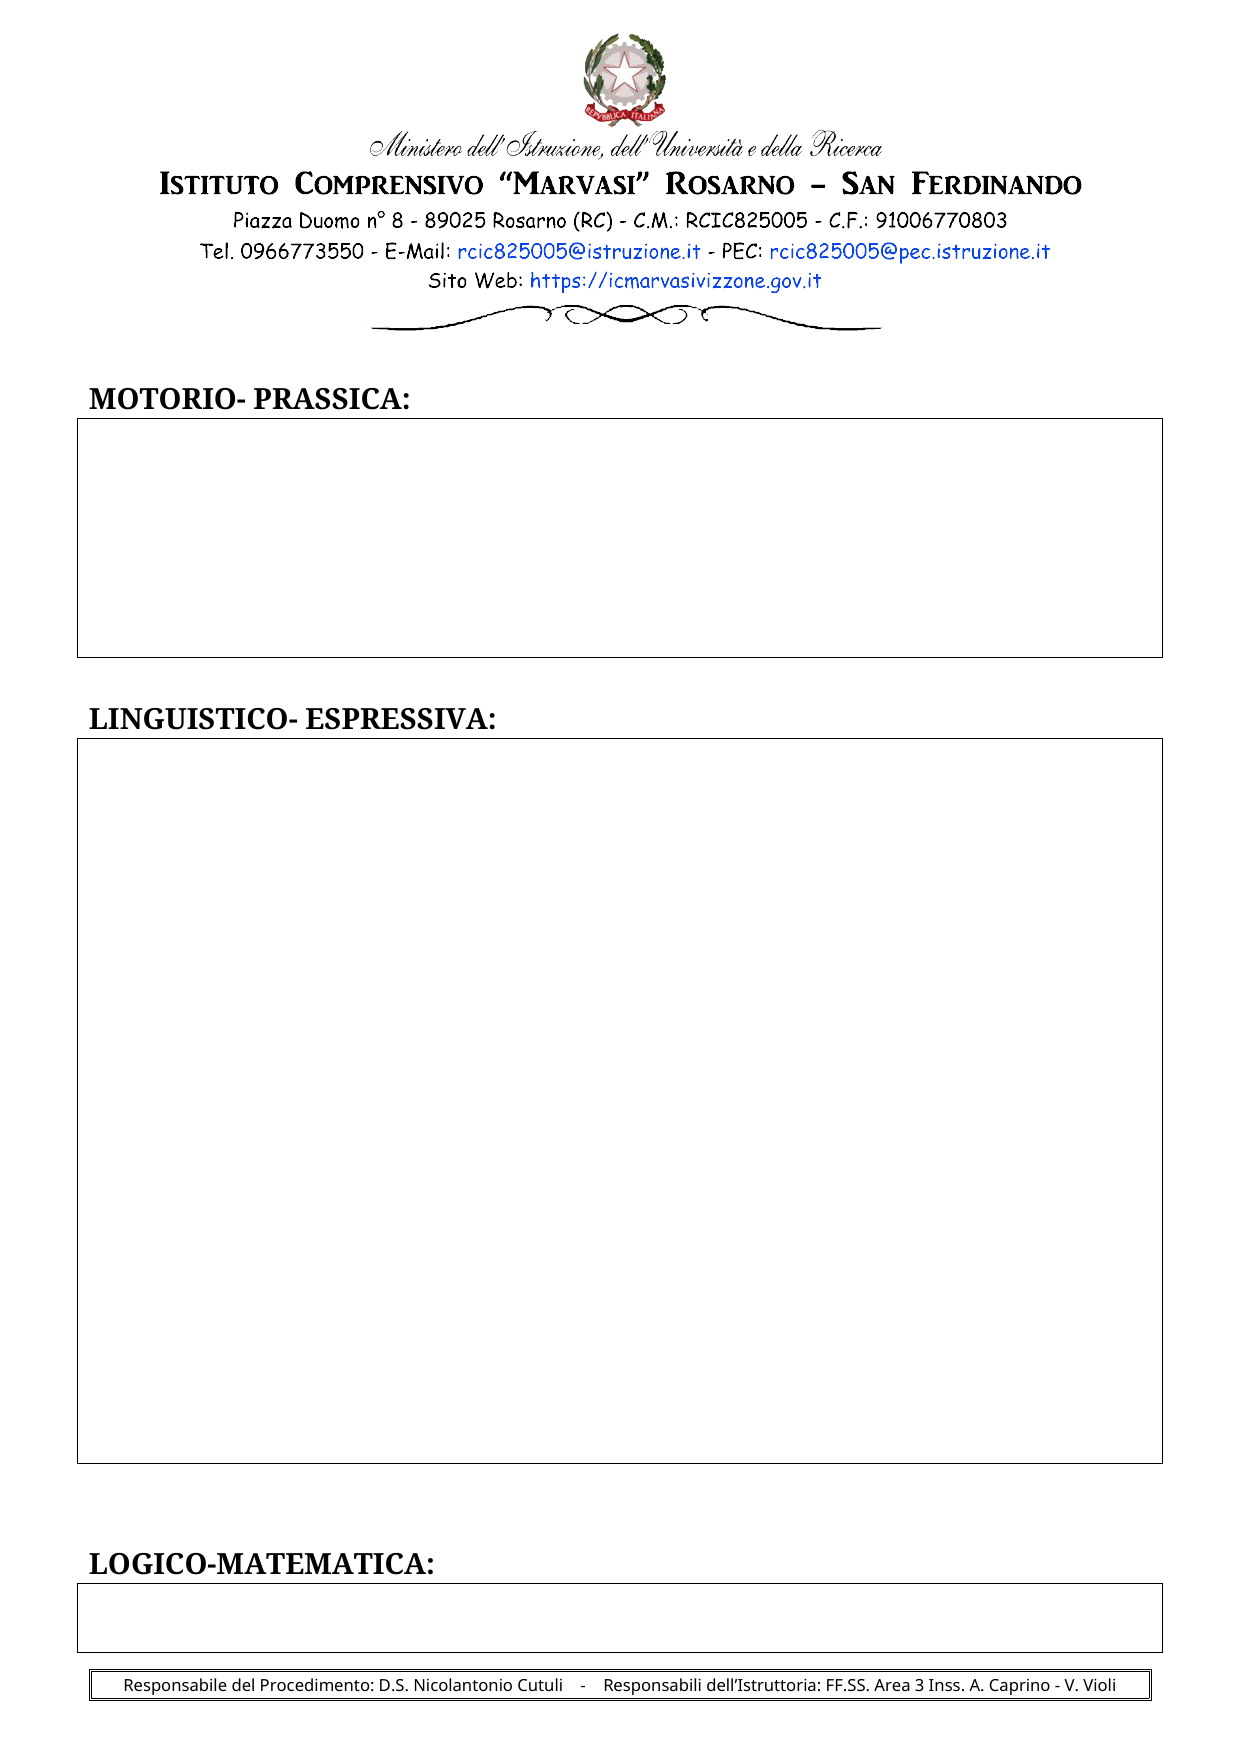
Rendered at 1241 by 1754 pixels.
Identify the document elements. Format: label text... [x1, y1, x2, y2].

text LINGUISTICO- ESPRESSIVA: [89, 698, 1152, 738]
table_header [78, 419, 1162, 657]
picture [118, 29, 1123, 339]
text MOTORIO- PRASSICA: [89, 378, 1152, 418]
text LOGICO-MATEMATICA: [89, 1543, 1152, 1583]
table_header [78, 739, 1162, 1463]
table_header [78, 1584, 1162, 1652]
